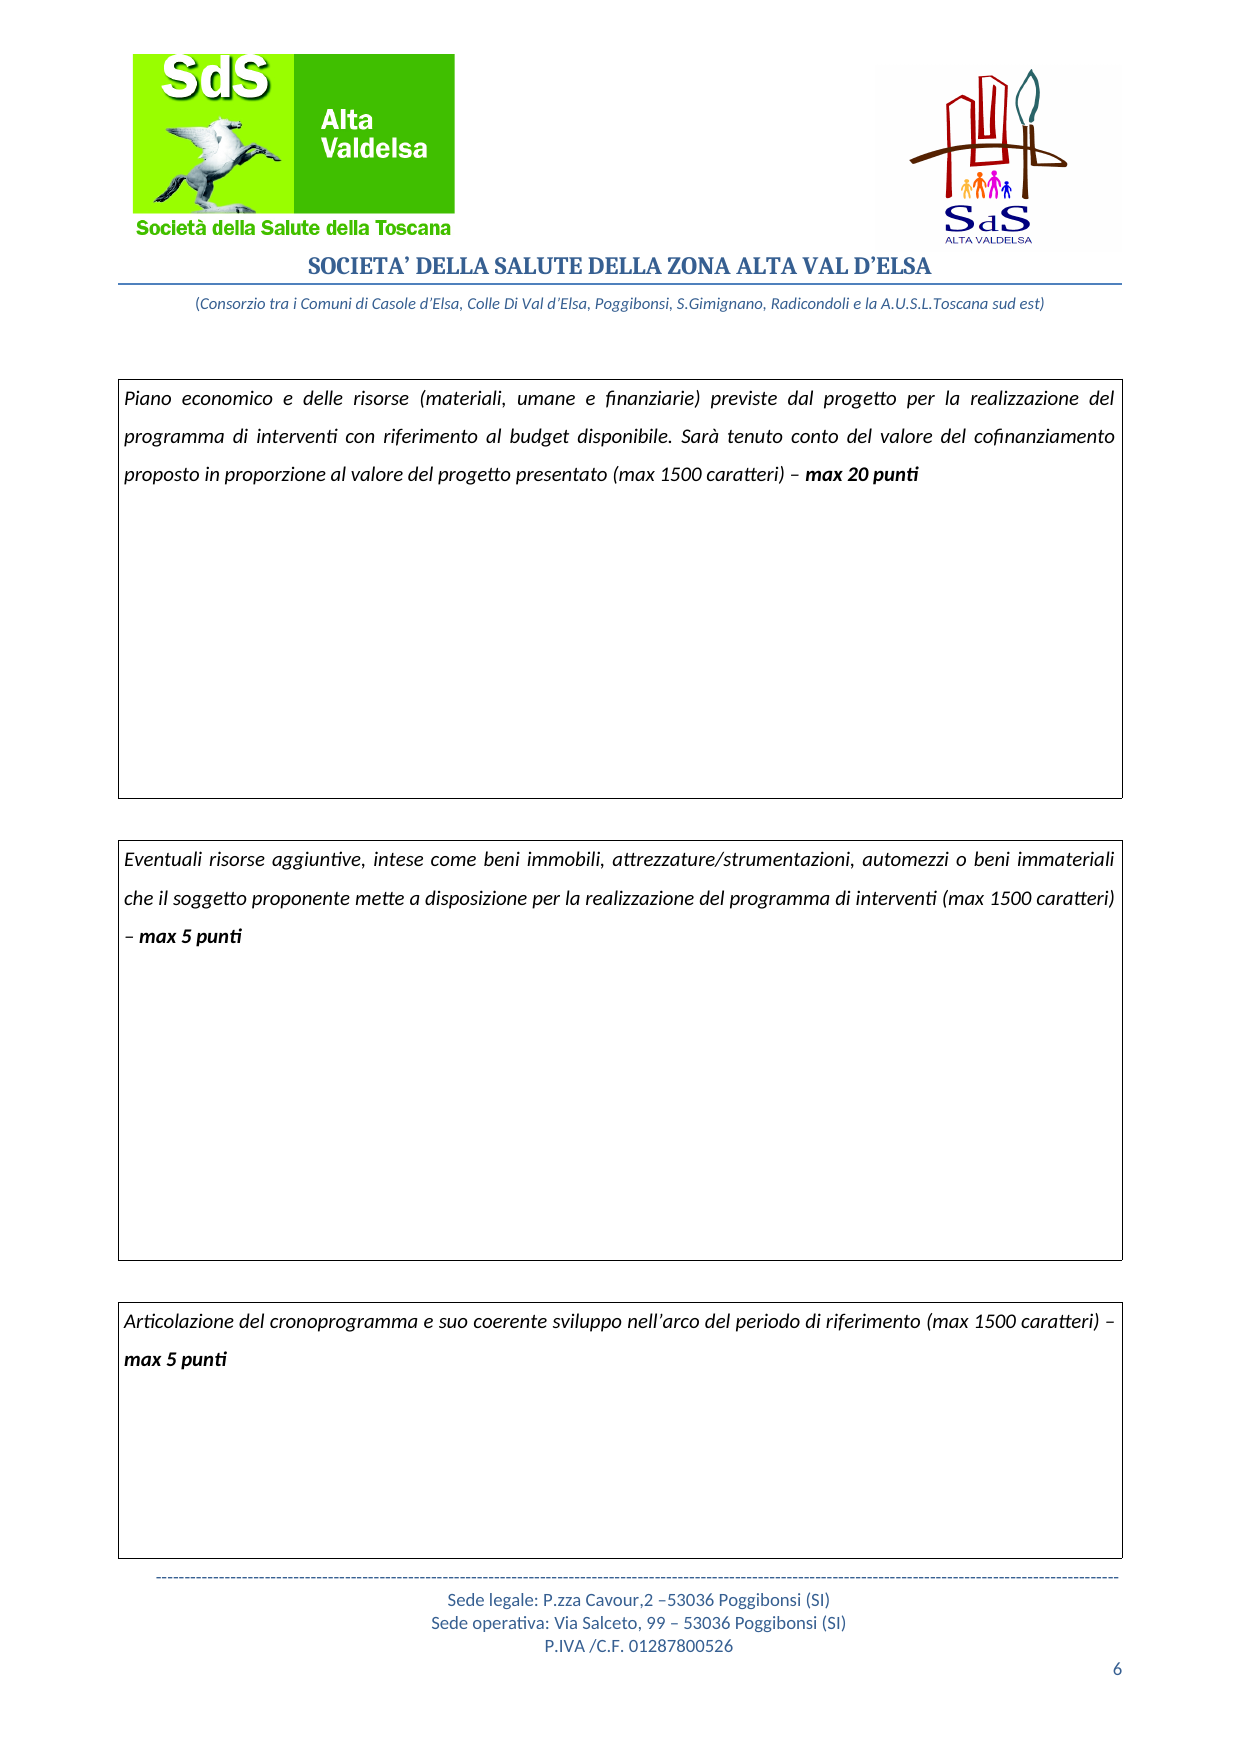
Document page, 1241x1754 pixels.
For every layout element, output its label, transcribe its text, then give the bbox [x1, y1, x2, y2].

picture [132, 54, 455, 241]
table_header Articolazione del cronoprogramma e suo coerente sviluppo nell’arco del periodo di riferimento (max 1500 caratteri) – max 5 punti [119, 1303, 1122, 1557]
table_header Piano economico e delle risorse (materiali, umane e finanziarie) previste dal progetto per la realizzazione del programma di interventi con riferimento al budget disponibile. Sarà tenuto conto del valore del cofinanziamento proposto in proporzione al valore del progetto presentato (max 1500 caratteri) – max 20 punti [119, 380, 1122, 798]
table_header Eventuali risorse aggiuntive, intese come beni immobili, attrezzature/strumentazioni, automezzi o beni immateriali che il soggetto proponente mette a disposizione per la realizzazione del programma di interventi (max 1500 caratteri) – max 5 punti [119, 841, 1122, 1260]
picture [874, 64, 1123, 252]
